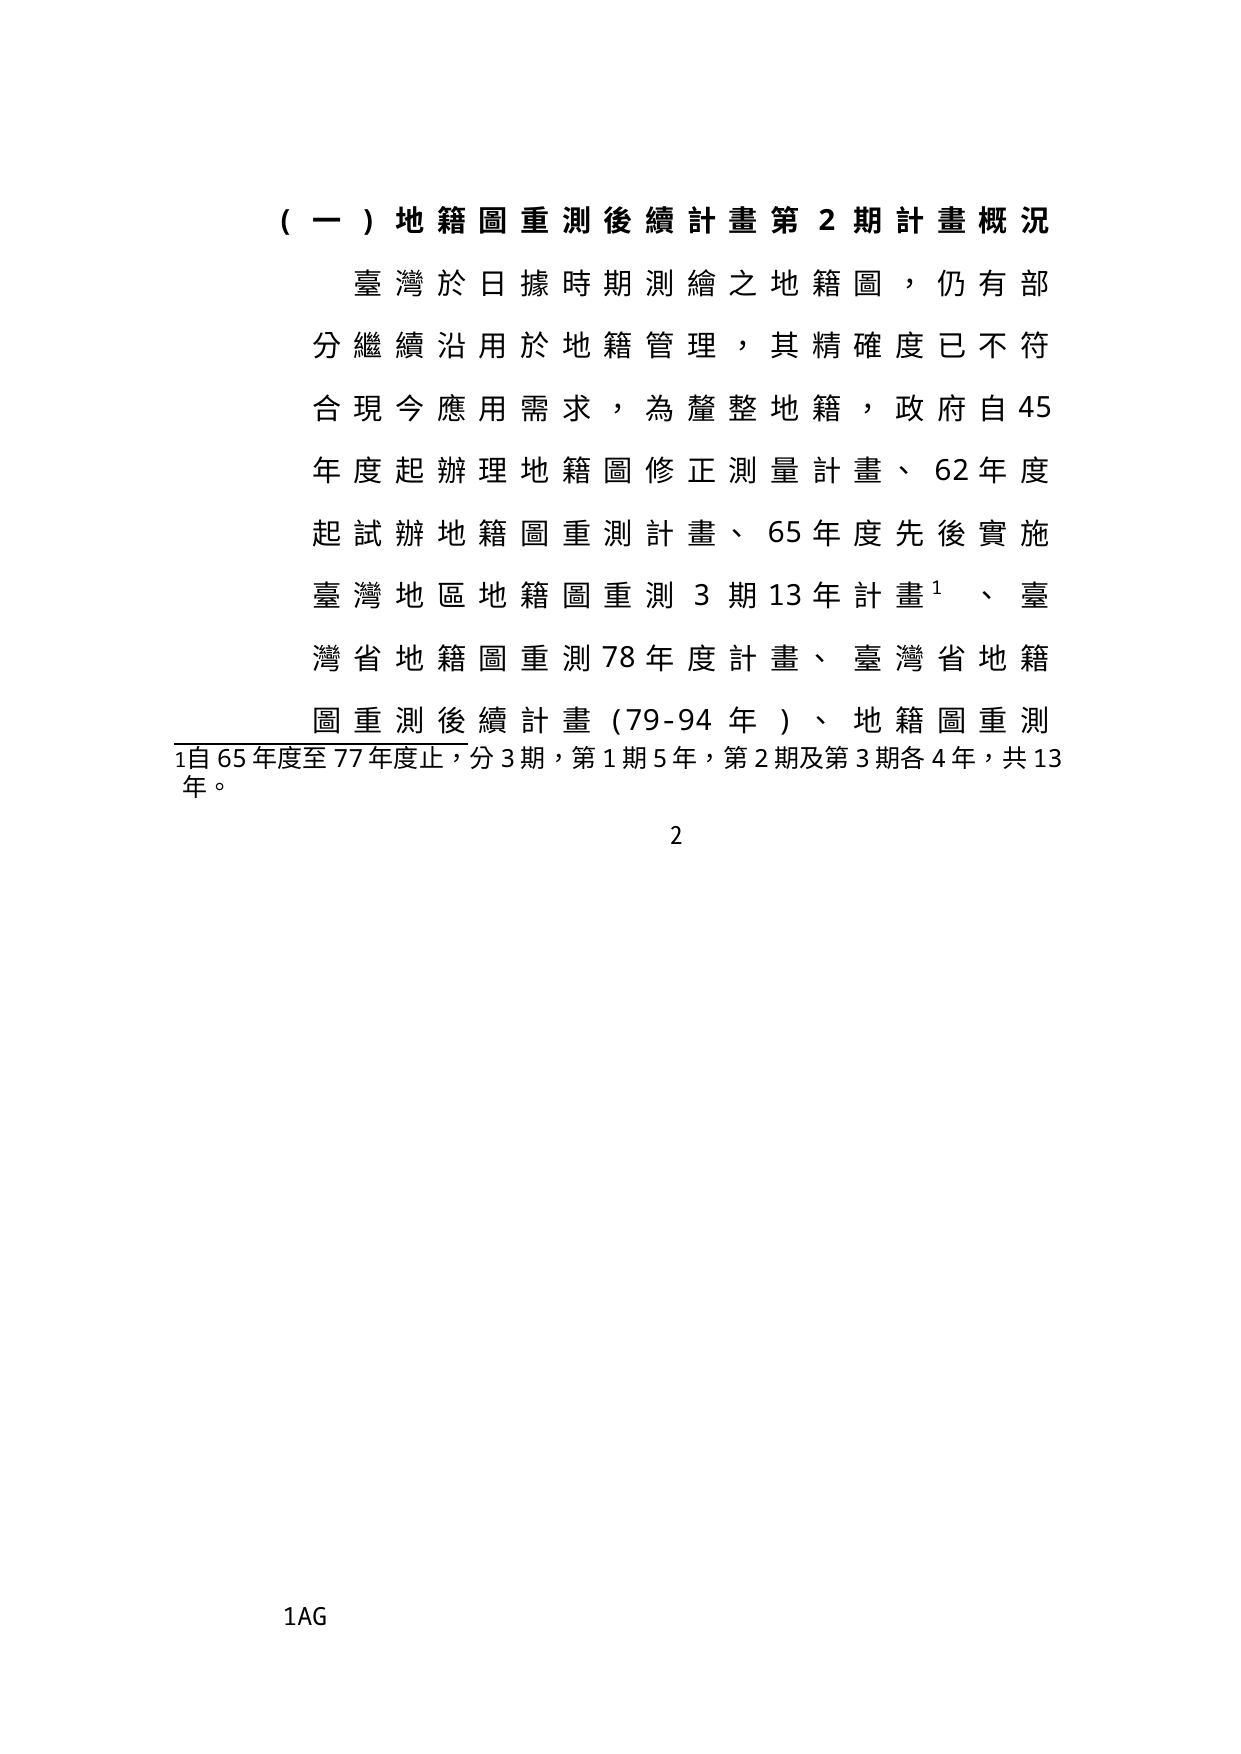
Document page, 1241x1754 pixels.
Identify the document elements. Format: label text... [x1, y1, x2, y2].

text 臺灣於日據時期測繪之地籍圖，仍有部分繼續沿用於地籍管理，其精確度已不符合現今應用需求，為釐整地籍，政府自45年度起辦理地籍圖修正測量計畫、62年度起試辦地籍圖重測計畫、65年度先後實施臺灣地區地籍圖重測3期13年計畫、臺灣省地籍圖重測78年度計畫、臺灣省地籍圖重測後續計畫(79-94年)、地籍圖重測計畫(95-103年，分2期辦理，第1期4年，第2期5年)等。 [269, 240, 1056, 740]
text (一)地籍圖重測後續計畫第2期計畫概況 [240, 177, 1056, 240]
text 自65年度至77年度止，分3期，第1期5年，第2期及第3期各4年，共13年。 [174, 744, 1063, 802]
